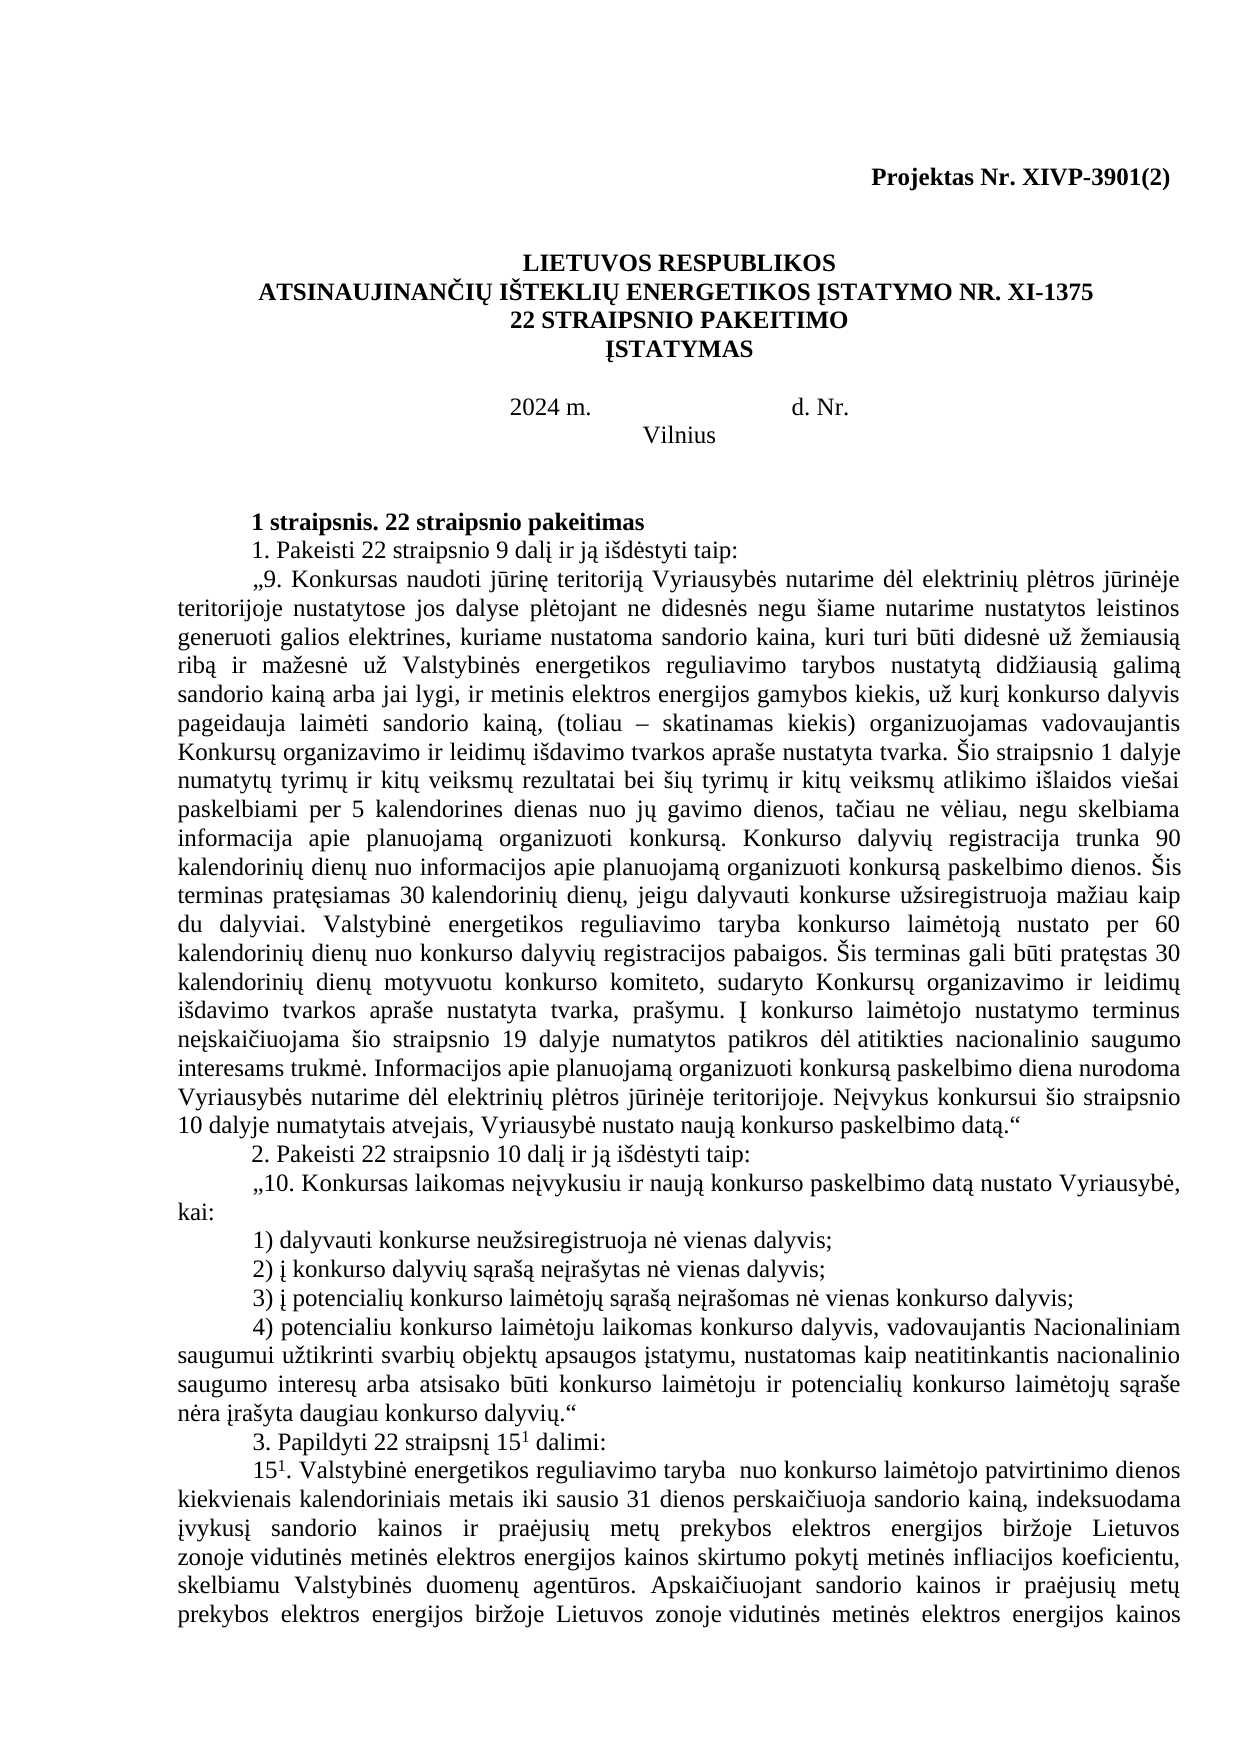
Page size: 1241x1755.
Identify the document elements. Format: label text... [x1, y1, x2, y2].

text 4) potencialiu konkurso laimėtoju laikomas konkurso dalyvis, vadovaujantis Nacionaliniam saugumui užtikrinti svarbių objektų apsaugos įstatymu, nustatomas kaip neatitinkantis nacionalinio saugumo interesų arba atsisako būti konkurso laimėtoju ir potencialių konkurso laimėtojų sąraše nėra įrašyta daugiau konkurso dalyvių.“ [177, 1312, 1181, 1427]
text 2024 m. d. Nr. [177, 392, 1181, 420]
text 3. Papildyti 22 straipsnį 151 dalimi: [177, 1427, 1181, 1455]
text 1. Pakeisti 22 straipsnio 9 dalį ir ją išdėstyti taip: [251, 535, 1181, 564]
text LIETUVOS RESPUBLIKOS ATSINAUJINANČIŲ IŠTEKLIŲ ENERGETIKOS ĮSTATYMO NR. XI-1375 22 STRAIPSNIO PAKEITIMO [177, 248, 1181, 334]
text „9. Konkursas naudoti jūrinę teritoriją Vyriausybės nutarime dėl elektrinių plėtros jūrinėje teritorijoje nustatytose jos dalyse plėtojant ne didesnės negu šiame nutarime nustatytos leistinos generuoti galios elektrines, kuriame nustatoma sandorio kaina, kuri turi būti didesnė už žemiausią ribą ir mažesnė už Valstybinės energetikos reguliavimo tarybos nustatytą didžiausią galimą sandorio kainą arba jai lygi, ir metinis elektros energijos gamybos kiekis, už kurį konkurso dalyvis pageidauja laimėti sandorio kainą, (toliau – skatinamas kiekis) organizuojamas vadovaujantis Konkursų organizavimo ir leidimų išdavimo tvarkos apraše nustatyta tvarka. Šio straipsnio 1 dalyje numatytų tyrimų ir kitų veiksmų rezultatai bei šių tyrimų ir kitų veiksmų atlikimo išlaidos viešai paskelbiami per 5 kalendorines dienas nuo jų gavimo dienos, tačiau ne vėliau, negu skelbiama informacija apie planuojamą organizuoti konkursą. Konkurso dalyvių registracija trunka 90 kalendorinių dienų nuo informacijos apie planuojamą organizuoti konkursą paskelbimo dienos. Šis terminas pratęsiamas 30 kalendorinių dienų, jeigu dalyvauti konkurse užsiregistruoja mažiau kaip du dalyviai. Valstybinė energetikos reguliavimo taryba konkurso laimėtoją nustato per 60 kalendorinių dienų nuo konkurso dalyvių registracijos pabaigos. Šis terminas gali būti pratęstas 30 kalendorinių dienų motyvuotu konkurso komiteto, sudaryto Konkursų organizavimo ir leidimų išdavimo tvarkos apraše nustatyta tvarka, prašymu. Į konkurso laimėtojo nustatymo terminus neįskaičiuojama šio straipsnio 19 dalyje numatytos patikros dėl atitikties nacionalinio saugumo interesams trukmė. Informacijos apie planuojamą organizuoti konkursą paskelbimo diena nurodoma Vyriausybės nutarime dėl elektrinių plėtros jūrinėje teritorijoje. Neįvykus konkursui šio straipsnio 10 dalyje numatytais atvejais, Vyriausybė nustato naują konkurso paskelbimo datą.“ [177, 564, 1181, 1139]
text Projektas Nr. XIVP-3901(2) [871, 162, 1181, 190]
text „10. Konkursas laikomas neįvykusiu ir naują konkurso paskelbimo datą nustato Vyriausybė, kai: [177, 1168, 1181, 1225]
text ĮSTATYMAS [177, 334, 1181, 363]
text 2. Pakeisti 22 straipsnio 10 dalį ir ją išdėstyti taip: [177, 1139, 1181, 1168]
text 1 straipsnis. 22 straipsnio pakeitimas [251, 507, 1181, 535]
text Vilnius [177, 420, 1181, 449]
text 3) į potencialių konkurso laimėtojų sąrašą neįrašomas nė vienas konkurso dalyvis; [177, 1283, 1181, 1312]
text 1) dalyvauti konkurse neužsiregistruoja nė vienas dalyvis; [177, 1225, 1181, 1254]
text 2) į konkurso dalyvių sąrašą neįrašytas nė vienas dalyvis; [177, 1254, 1181, 1283]
text 151. Valstybinė energetikos reguliavimo taryba nuo konkurso laimėtojo patvirtinimo dienos kiekvienais kalendoriniais metais iki sausio 31 dienos perskaičiuoja sandorio kainą, indeksuodama įvykusį sandorio kainos ir praėjusių metų prekybos elektros energijos biržoje Lietuvos zonoje vidutinės metinės elektros energijos kainos skirtumo pokytį metinės infliacijos koeficientu, skelbiamu Valstybinės duomenų agentūros. Apskaičiuojant sandorio kainos ir praėjusių metų prekybos elektros energijos biržoje Lietuvos zonoje vidutinės metinės elektros energijos kainos [177, 1455, 1181, 1628]
